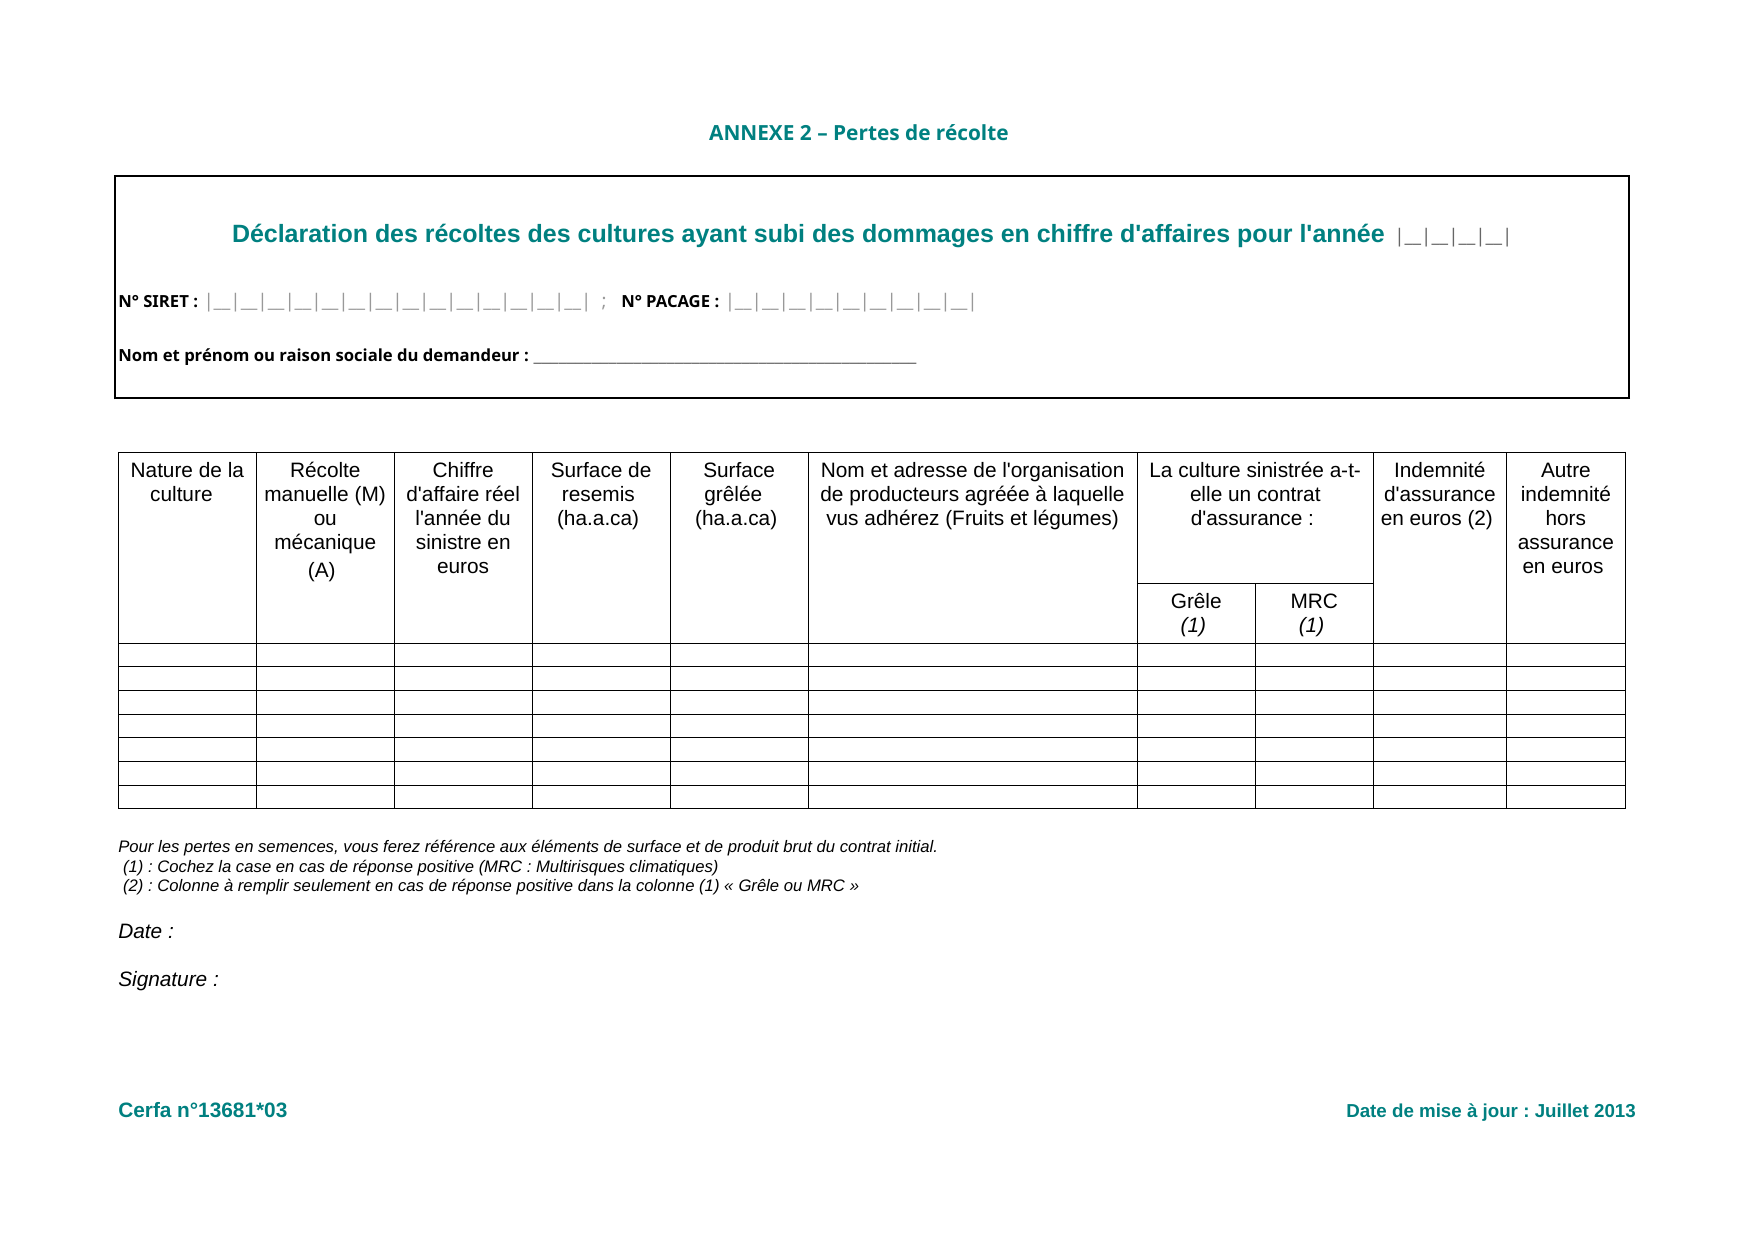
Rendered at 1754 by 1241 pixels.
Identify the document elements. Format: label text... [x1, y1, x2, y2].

table_cell [257, 644, 394, 666]
table_cell [1507, 667, 1625, 690]
table_cell [1374, 644, 1506, 666]
table_header Autre indemnité hors assurance en euros [1507, 453, 1625, 643]
table_cell [395, 644, 532, 666]
table_cell [119, 644, 256, 666]
table_header Récolte manuelle (M) ou mécanique (A) [257, 453, 394, 643]
table_cell [671, 738, 808, 761]
table_cell [119, 762, 256, 784]
table_cell [533, 762, 670, 784]
table_cell [1256, 644, 1373, 666]
text (1) : Cochez la case en cas de réponse positive (MRC : Multirisques climatiques) [118, 856, 1626, 876]
table_cell [1507, 738, 1625, 761]
table_cell [671, 667, 808, 690]
table_cell [533, 667, 670, 690]
table_cell [257, 715, 394, 737]
table_cell [1507, 691, 1625, 714]
table_header Nom et adresse de l'organisation de producteurs agréée à laquelle vus adhérez (Fruits et légumes) [809, 453, 1137, 643]
table_cell [809, 715, 1137, 737]
table_cell [1138, 644, 1255, 666]
table_cell [395, 691, 532, 714]
table_cell [119, 691, 256, 714]
table_header Indemnité d'assurance en euros (2) [1374, 453, 1506, 643]
table_cell [533, 786, 670, 808]
table_cell [1507, 715, 1625, 737]
table_cell [671, 715, 808, 737]
table_cell [257, 667, 394, 690]
table_header Surface grêlée (ha.a.ca) [671, 453, 808, 643]
table_cell [1138, 691, 1255, 714]
table_cell [395, 762, 532, 784]
table_cell [1507, 644, 1625, 666]
table_cell [119, 738, 256, 761]
table_cell [1138, 762, 1255, 784]
table_cell [1138, 667, 1255, 690]
text (2) : Colonne à remplir seulement en cas de réponse positive dans la colonne (1) « Grêle ou MRC » [118, 876, 1626, 895]
table_header Chiffre d'affaire réel l'année du sinistre en euros [395, 453, 532, 643]
table_cell [1374, 667, 1506, 690]
table_cell [1256, 667, 1373, 690]
table_header La culture sinistrée a-t-elle un contrat d'assurance : [1138, 453, 1373, 583]
table_cell [1256, 715, 1373, 737]
table_cell [1138, 715, 1255, 737]
table_cell [671, 644, 808, 666]
table_cell [1374, 786, 1506, 808]
table_cell [1256, 738, 1373, 761]
table_cell [671, 762, 808, 784]
table_cell [809, 786, 1137, 808]
table_cell [809, 644, 1137, 666]
table_cell [809, 738, 1137, 761]
table_cell [395, 738, 532, 761]
table_cell [1374, 715, 1506, 737]
table_cell [533, 738, 670, 761]
text Pour les pertes en semences, vous ferez référence aux éléments de surface et de produit brut du contrat initial. [118, 837, 1626, 856]
text Signature : [118, 967, 1626, 991]
table_header Nature de la culture [119, 453, 256, 643]
table_cell [671, 691, 808, 714]
table_cell [1256, 762, 1373, 784]
table_cell [1138, 786, 1255, 808]
table_cell [257, 691, 394, 714]
table_cell [809, 762, 1137, 784]
text Date : [118, 919, 1626, 943]
table_cell [395, 786, 532, 808]
table_cell [119, 667, 256, 690]
table_cell [809, 691, 1137, 714]
table_cell [1374, 691, 1506, 714]
table_cell [257, 738, 394, 761]
table_cell [257, 786, 394, 808]
table_header Surface de resemis (ha.a.ca) [533, 453, 670, 643]
table_cell [395, 667, 532, 690]
table_cell [1507, 786, 1625, 808]
table_cell [1256, 786, 1373, 808]
text ANNEXE 2 – Pertes de récolte [709, 118, 1626, 147]
text Nom et prénom ou raison sociale du demandeur : ______________________________________________ [118, 341, 1626, 367]
table_cell [1256, 691, 1373, 714]
table_cell [533, 644, 670, 666]
text Déclaration des récoltes des cultures ayant subi des dommages en chiffre d'affaires pour l'année |__|__|__|__| [118, 219, 1626, 248]
table_cell [1374, 762, 1506, 784]
text N° SIRET : |__|__|__|__|__|__|__|__|__|__|__|__|__|__| ; N° PACAGE : |__|__|__|__|__|__|__|__|__| [118, 287, 1626, 313]
table_cell [119, 786, 256, 808]
table_cell [671, 786, 808, 808]
table_cell [395, 715, 532, 737]
table_cell [1374, 738, 1506, 761]
table_cell [1507, 762, 1625, 784]
table_cell [119, 715, 256, 737]
table_cell [809, 667, 1137, 690]
table_cell [257, 762, 394, 784]
table_cell MRC (1) [1256, 584, 1373, 643]
table_cell [1138, 738, 1255, 761]
table_cell [533, 715, 670, 737]
table_cell [533, 691, 670, 714]
table_cell Grêle (1) [1138, 584, 1255, 643]
